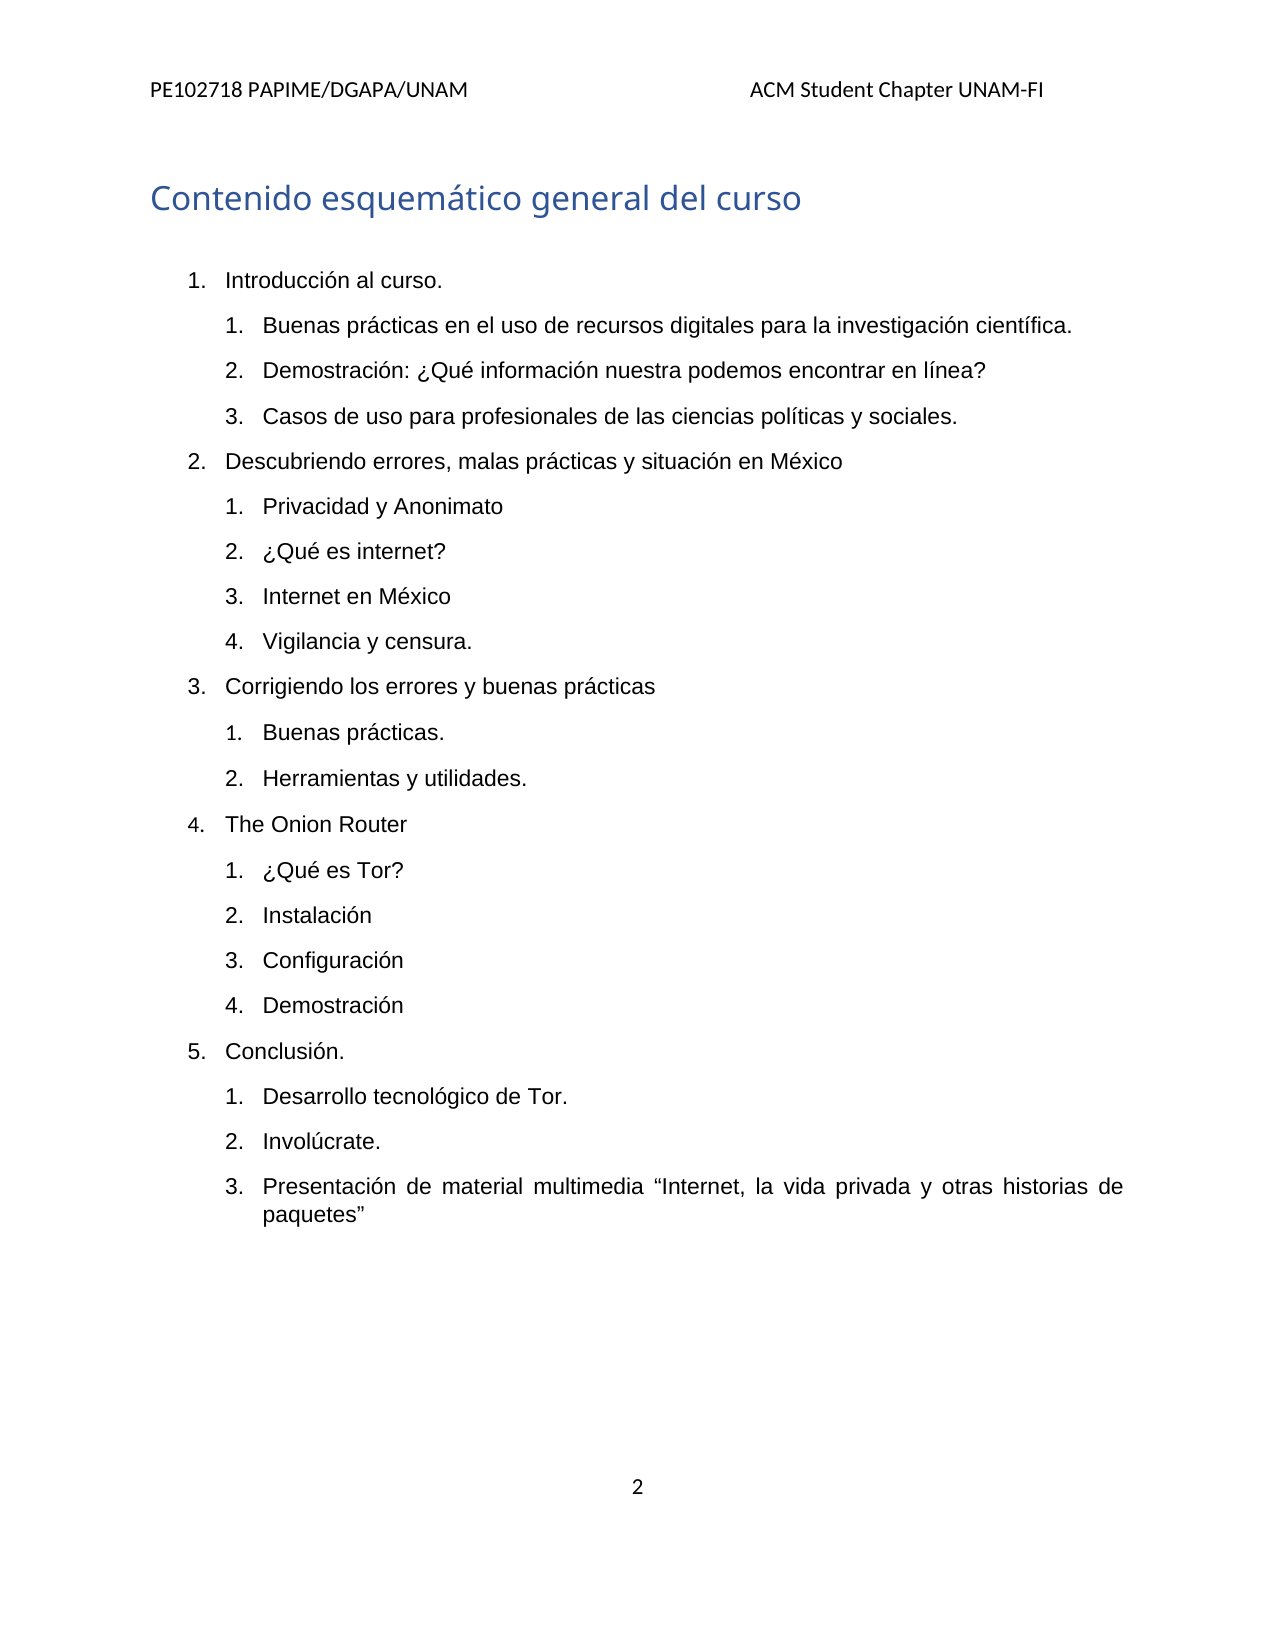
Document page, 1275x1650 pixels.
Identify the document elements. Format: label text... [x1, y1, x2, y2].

list Demostración: ¿Qué información nuestra podemos encontrar en línea? [225, 357, 1125, 384]
list Presentación de material multimedia “Internet, la vida privada y otras historias de paquetes” [225, 1173, 1125, 1228]
list Corrigiendo los errores y buenas prácticas [187, 673, 1125, 699]
list Privacidad y Anonimato [225, 493, 1125, 519]
list ¿Qué es Tor? [225, 857, 1125, 883]
list Internet en México [225, 583, 1125, 609]
list Instalación [225, 902, 1125, 929]
list Herramientas y utilidades. [225, 765, 1125, 792]
subtitle Contenido esquemático general del curso [150, 175, 1125, 220]
list Buenas prácticas en el uso de recursos digitales para la investigación científica. [225, 312, 1125, 339]
list Conclusión. [187, 1038, 1125, 1064]
list Desarrollo tecnológico de Tor. [225, 1083, 1125, 1109]
list Involúcrate. [225, 1128, 1125, 1154]
list Descubriendo errores, malas prácticas y situación en México [187, 448, 1125, 474]
list Buenas prácticas. [225, 718, 1125, 746]
list Demostración [225, 992, 1125, 1019]
list Casos de uso para profesionales de las ciencias políticas y sociales. [225, 403, 1125, 429]
list Configuración [225, 947, 1125, 974]
list Introducción al curso. [187, 267, 1125, 294]
list Vigilancia y censura. [225, 628, 1125, 654]
list ¿Qué es internet? [225, 538, 1125, 564]
list The Onion Router [187, 810, 1125, 838]
